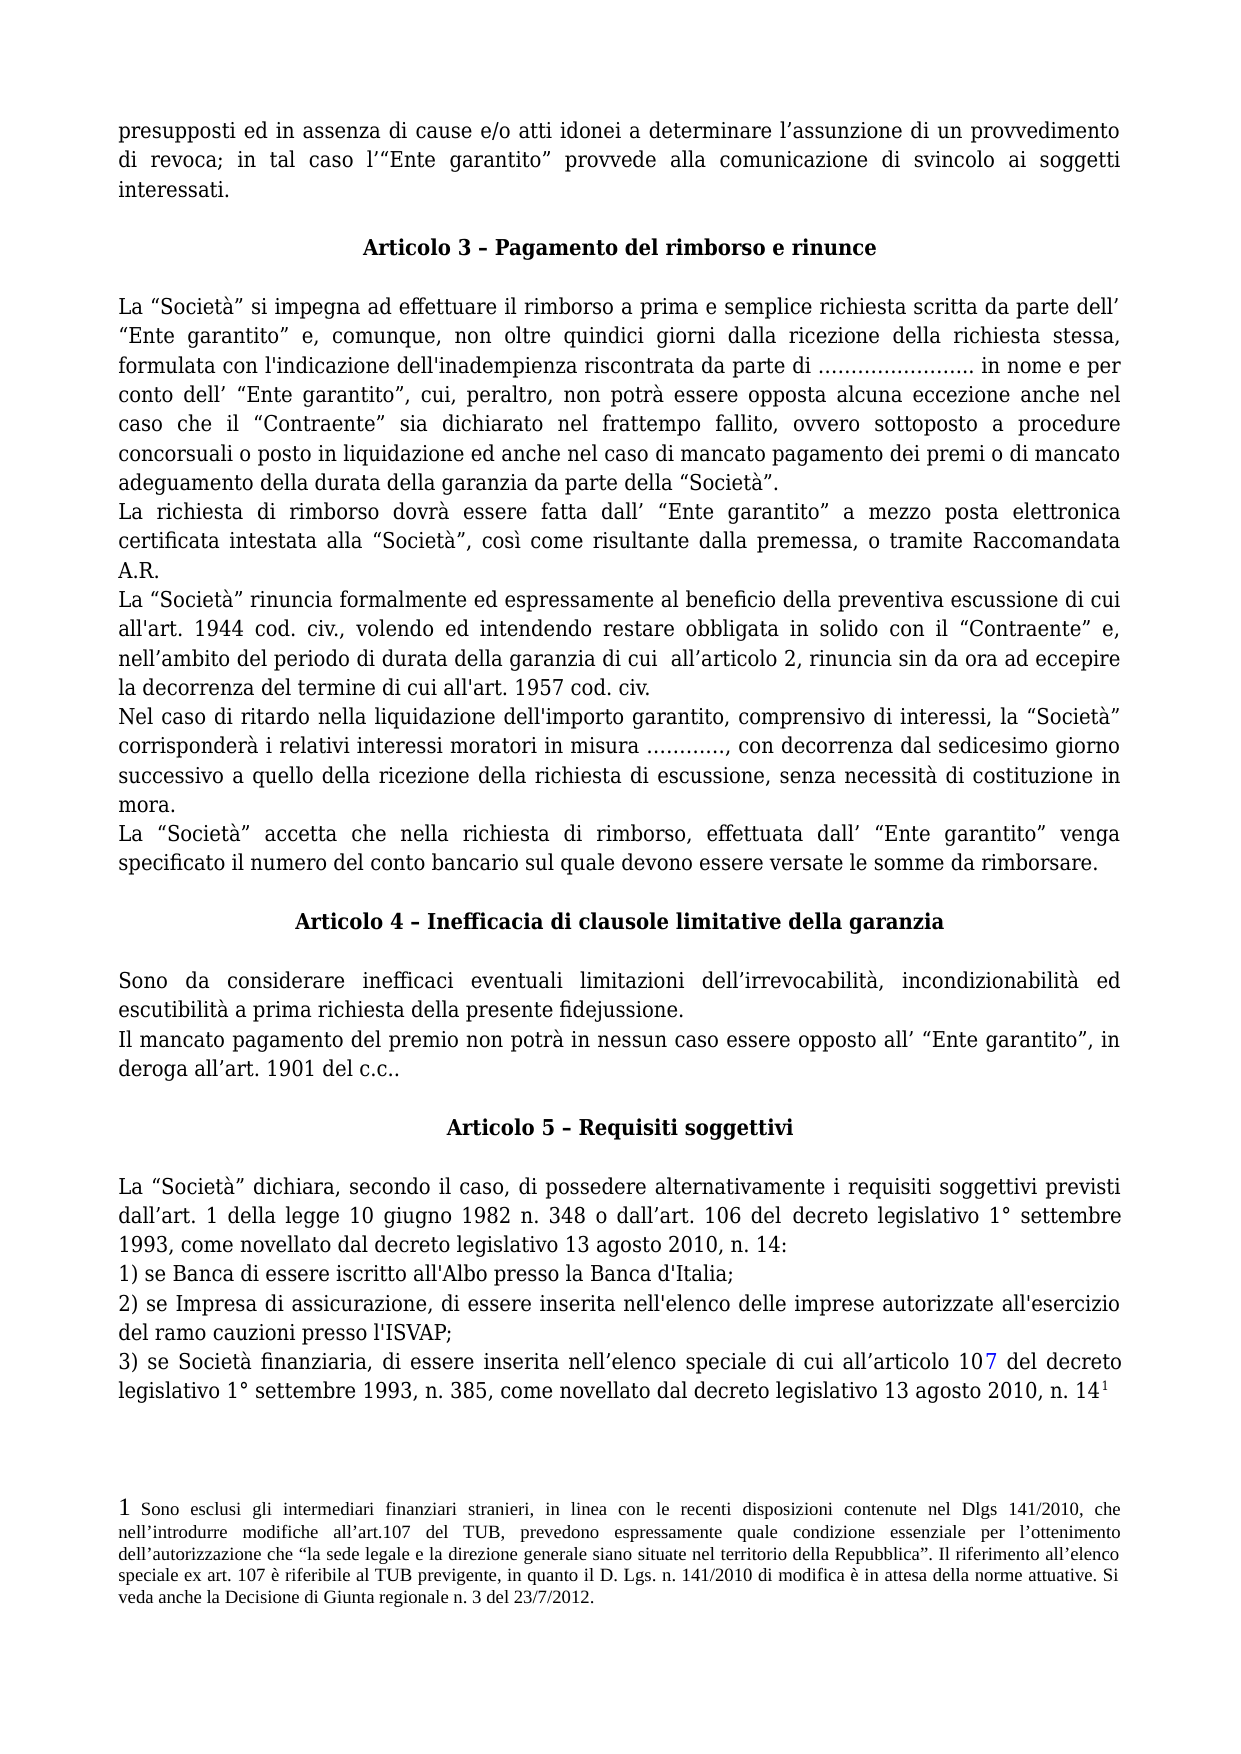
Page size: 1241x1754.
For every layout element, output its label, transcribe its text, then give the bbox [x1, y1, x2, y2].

text 2) se Impresa di assicurazione, di essere inserita nell'elenco delle imprese autorizzate all'esercizio del ramo cauzioni presso l'ISVAP; [118, 1291, 1122, 1346]
text Sono esclusi gli intermediari finanziari stranieri, in linea con le recenti disposizioni contenute nel Dlgs 141/2010, che nell’introdurre modifiche all’art.107 del TUB, prevedono espressamente quale condizione essenziale per l’ottenimento dell’autorizzazione che “la sede legale e la direzione generale siano situate nel territorio della Repubblica”. Il riferimento all’elenco speciale ex art. 107 è riferibile al TUB previgente, in quanto il D. Lgs. n. 141/2010 di modifica è in attesa della norme attuative. Si veda anche la Decisione di Giunta regionale n. 3 del 23/7/2012. [118, 1492, 1122, 1607]
text La “Società” si impegna ad effettuare il rimborso a prima e semplice richiesta scritta da parte dell’ “Ente garantito” e, comunque, non oltre quindici giorni dalla ricezione della richiesta stessa, formulata con l'indicazione dell'inadempienza riscontrata da parte di …………………... in nome e per conto dell’ “Ente garantito”, cui, peraltro, non potrà essere opposta alcuna eccezione anche nel caso che il “Contraente” sia dichiarato nel frattempo fallito, ovvero sottoposto a procedure concorsuali o posto in liquidazione ed anche nel caso di mancato pagamento dei premi o di mancato adeguamento della durata della garanzia da parte della “Società”. [118, 294, 1122, 496]
text Articolo 3 – Pagamento del rimborso e rinunce [118, 235, 1122, 261]
text Articolo 4 – Inefficacia di clausole limitative della garanzia [118, 909, 1122, 935]
text 3) se Società finanziaria, di essere inserita nell’elenco speciale di cui all’articolo 107 del decreto legislativo 1° settembre 1993, n. 385, come novellato dal decreto legislativo 13 agosto 2010, n. 14 [118, 1349, 1122, 1404]
text Articolo 5 – Requisiti soggettivi [118, 1114, 1122, 1140]
text Il mancato pagamento del premio non potrà in nessun caso essere opposto all’ “Ente garantito”, in deroga all’art. 1901 del c.c.. [118, 1027, 1122, 1082]
text La “Società” accetta che nella richiesta di rimborso, effettuata dall’ “Ente garantito” venga specificato il numero del conto bancario sul quale devono essere versate le somme da rimborsare. [118, 821, 1122, 876]
text presupposti ed in assenza di cause e/o atti idonei a determinare l’assunzione di un provvedimento di revoca; in tal caso l’“Ente garantito” provvede alla comunicazione di svincolo ai soggetti interessati. [118, 118, 1122, 202]
text La richiesta di rimborso dovrà essere fatta dall’ “Ente garantito” a mezzo posta elettronica certificata intestata alla “Società”, così come risultante dalla premessa, o tramite Raccomandata A.R. [118, 499, 1122, 583]
text Sono da considerare inefficaci eventuali limitazioni dell’irrevocabilità, incondizionabilità ed escutibilità a prima richiesta della presente fidejussione. [118, 968, 1122, 1023]
text Nel caso di ritardo nella liquidazione dell'importo garantito, comprensivo di interessi, la “Società” corrisponderà i relativi interessi moratori in misura …………, con decorrenza dal sedicesimo giorno successivo a quello della ricezione della richiesta di escussione, senza necessità di costituzione in mora. [118, 704, 1122, 817]
text La “Società” dichiara, secondo il caso, di possedere alternativamente i requisiti soggettivi previsti dall’art. 1 della legge 10 giugno 1982 n. 348 o dall’art. 106 del decreto legislativo 1° settembre 1993, come novellato dal decreto legislativo 13 agosto 2010, n. 14: [118, 1174, 1122, 1258]
text La “Società” rinuncia formalmente ed espressamente al beneficio della preventiva escussione di cui all'art. 1944 cod. civ., volendo ed intendendo restare obbligata in solido con il “Contraente” e, nell’ambito del periodo di durata della garanzia di cui all’articolo 2, rinuncia sin da ora ad eccepire la decorrenza del termine di cui all'art. 1957 cod. civ. [118, 587, 1122, 700]
text 1) se Banca di essere iscritto all'Albo presso la Banca d'Italia; [118, 1262, 1122, 1287]
